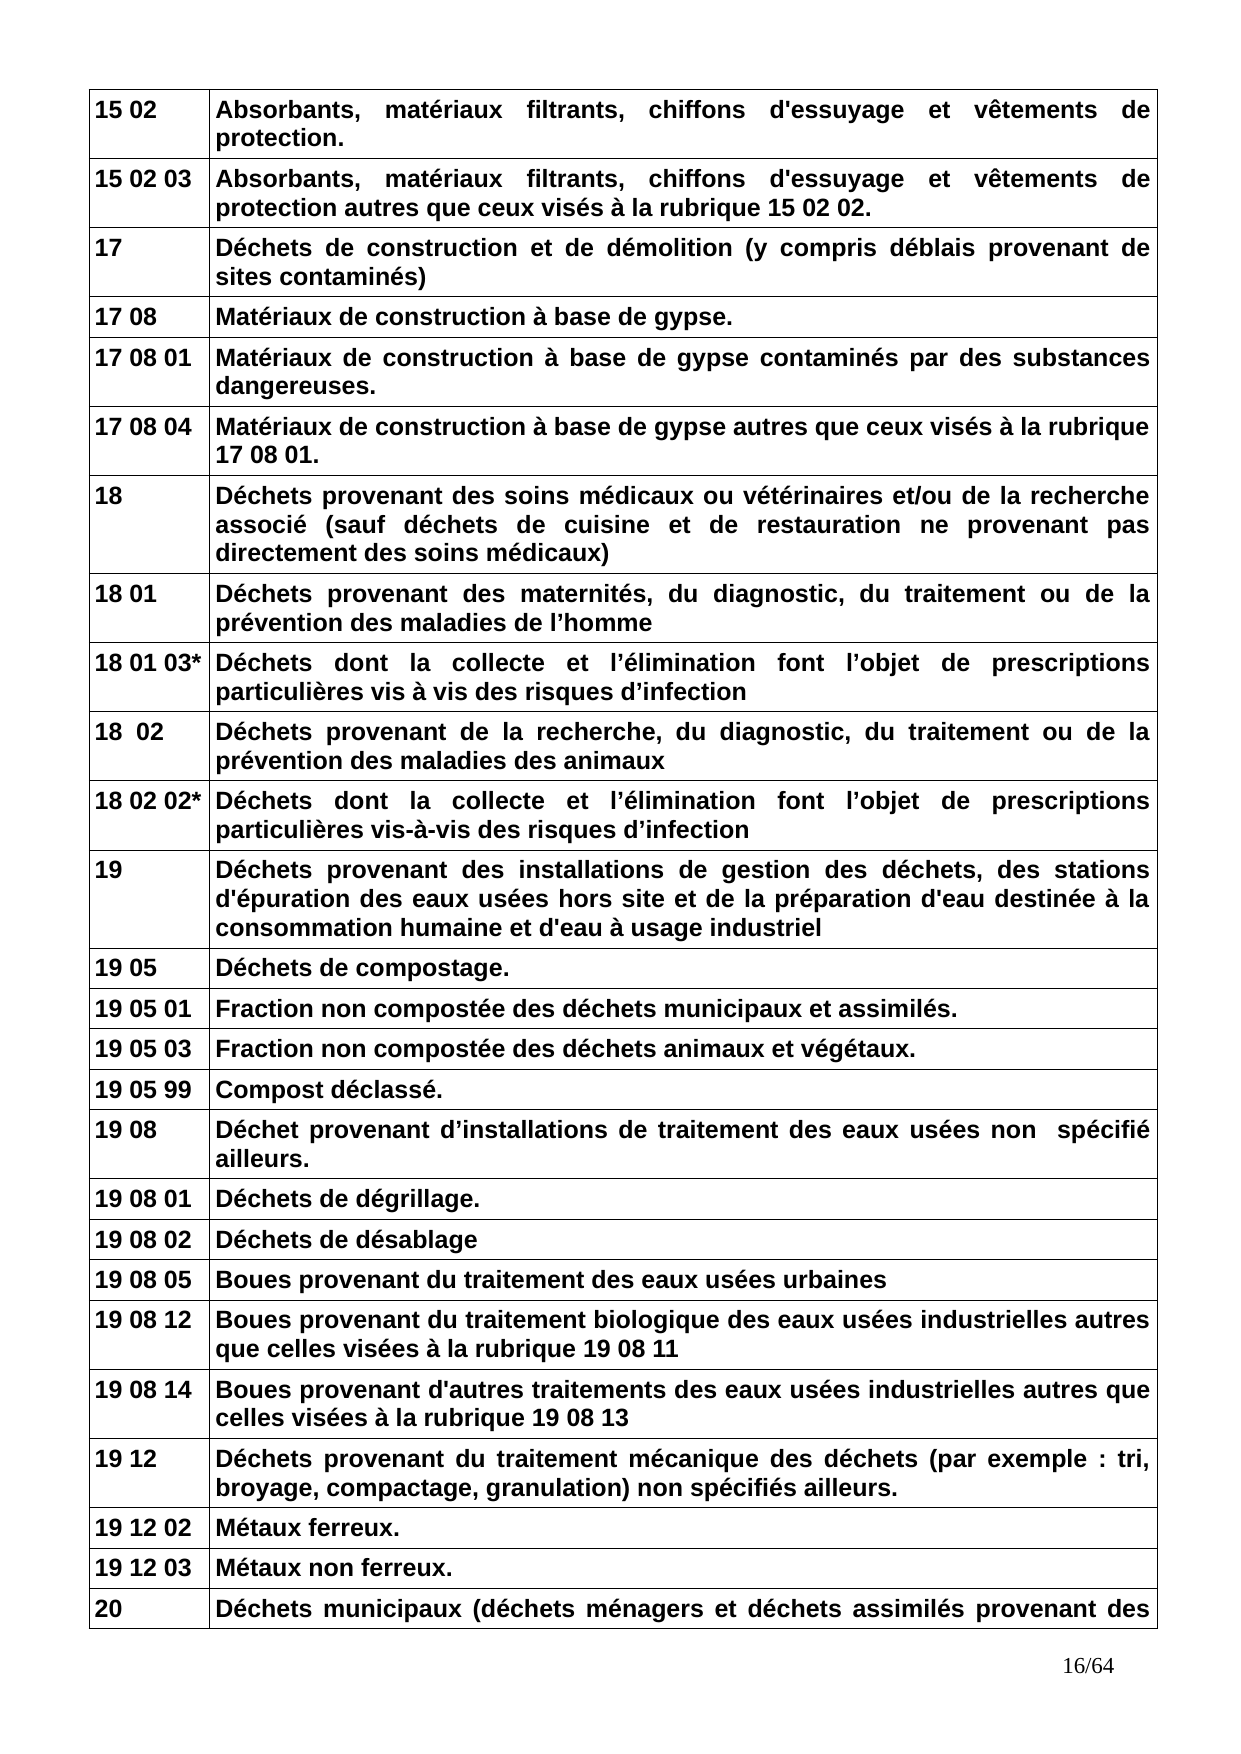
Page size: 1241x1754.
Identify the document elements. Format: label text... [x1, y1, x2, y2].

table_cell Boues provenant du traitement biologique des eaux usées industrielles autres que celles visées à la rubrique 19 08 11 [210, 1301, 1157, 1369]
table_cell 19 05 01 [90, 989, 209, 1028]
table_cell Absorbants, matériaux filtrants, chiffons d'essuyage et vêtements de protection. [210, 90, 1157, 158]
table_cell Déchet provenant d’installations de traitement des eaux usées non spécifié ailleurs. [210, 1110, 1157, 1178]
table_cell 15 02 [90, 90, 209, 158]
table_cell 19 12 [90, 1439, 209, 1507]
table_cell Déchets dont la collecte et l’élimination font l’objet de prescriptions particulières vis à vis des risques d’infection [210, 643, 1157, 711]
table_cell 19 [90, 851, 209, 947]
table_cell Déchets municipaux (déchets ménagers et déchets assimilés provenant des [210, 1589, 1157, 1628]
table_cell 17 08 04 [90, 407, 209, 475]
table_cell 19 08 01 [90, 1179, 209, 1219]
table_cell 17 08 [90, 297, 209, 337]
table_cell Déchets provenant des soins médicaux ou vétérinaires et/ou de la recherche associé (sauf déchets de cuisine et de restauration ne provenant pas directement des soins médicaux) [210, 476, 1157, 573]
table_cell Déchets provenant de la recherche, du diagnostic, du traitement ou de la prévention des maladies des animaux [210, 712, 1157, 780]
table_cell Boues provenant d'autres traitements des eaux usées industrielles autres que celles visées à la rubrique 19 08 13 [210, 1370, 1157, 1438]
table_cell Déchets de construction et de démolition (y compris déblais provenant de sites contaminés) [210, 228, 1157, 296]
table_cell Déchets provenant des maternités, du diagnostic, du traitement ou de la prévention des maladies de l’homme [210, 574, 1157, 642]
table_cell Absorbants, matériaux filtrants, chiffons d'essuyage et vêtements de protection autres que ceux visés à la rubrique 15 02 02. [210, 159, 1157, 227]
table_cell 18 [90, 476, 209, 573]
table_cell 19 05 99 [90, 1070, 209, 1109]
table_cell 19 05 [90, 949, 209, 988]
table_cell 19 08 05 [90, 1260, 209, 1299]
table_cell 18 01 03* [90, 643, 209, 711]
table_cell 18 02 [90, 712, 209, 780]
table_cell Déchets de dégrillage. [210, 1179, 1157, 1219]
table_cell Déchets de compostage. [210, 949, 1157, 988]
table_cell 17 08 01 [90, 338, 209, 406]
table_cell Matériaux de construction à base de gypse contaminés par des substances dangereuses. [210, 338, 1157, 406]
table_cell Compost déclassé. [210, 1070, 1157, 1109]
table_cell 15 02 03 [90, 159, 209, 227]
table_cell 19 05 03 [90, 1029, 209, 1069]
table_cell 19 08 14 [90, 1370, 209, 1438]
table_cell 18 01 [90, 574, 209, 642]
table_cell Boues provenant du traitement des eaux usées urbaines [210, 1260, 1157, 1299]
table_cell 19 12 03 [90, 1549, 209, 1588]
table_cell 20 [90, 1589, 209, 1628]
table_cell 19 08 [90, 1110, 209, 1178]
table_cell Matériaux de construction à base de gypse. [210, 297, 1157, 337]
table_cell 19 12 02 [90, 1508, 209, 1547]
table_cell Métaux non ferreux. [210, 1549, 1157, 1588]
table_cell Déchets de désablage [210, 1220, 1157, 1259]
table_cell Matériaux de construction à base de gypse autres que ceux visés à la rubrique 17 08 01. [210, 407, 1157, 475]
table_cell Déchets dont la collecte et l’élimination font l’objet de prescriptions particulières vis-à-vis des risques d’infection [210, 781, 1157, 849]
table_cell 18 02 02* [90, 781, 209, 849]
table_cell 19 08 12 [90, 1301, 209, 1369]
table_cell 17 [90, 228, 209, 296]
table_cell Déchets provenant du traitement mécanique des déchets (par exemple : tri, broyage, compactage, granulation) non spécifiés ailleurs. [210, 1439, 1157, 1507]
table_cell Déchets provenant des installations de gestion des déchets, des stations d'épuration des eaux usées hors site et de la préparation d'eau destinée à la consommation humaine et d'eau à usage industriel [210, 851, 1157, 947]
table_cell 19 08 02 [90, 1220, 209, 1259]
table_cell Fraction non compostée des déchets municipaux et assimilés. [210, 989, 1157, 1028]
table_cell Fraction non compostée des déchets animaux et végétaux. [210, 1029, 1157, 1069]
table_cell Métaux ferreux. [210, 1508, 1157, 1547]
